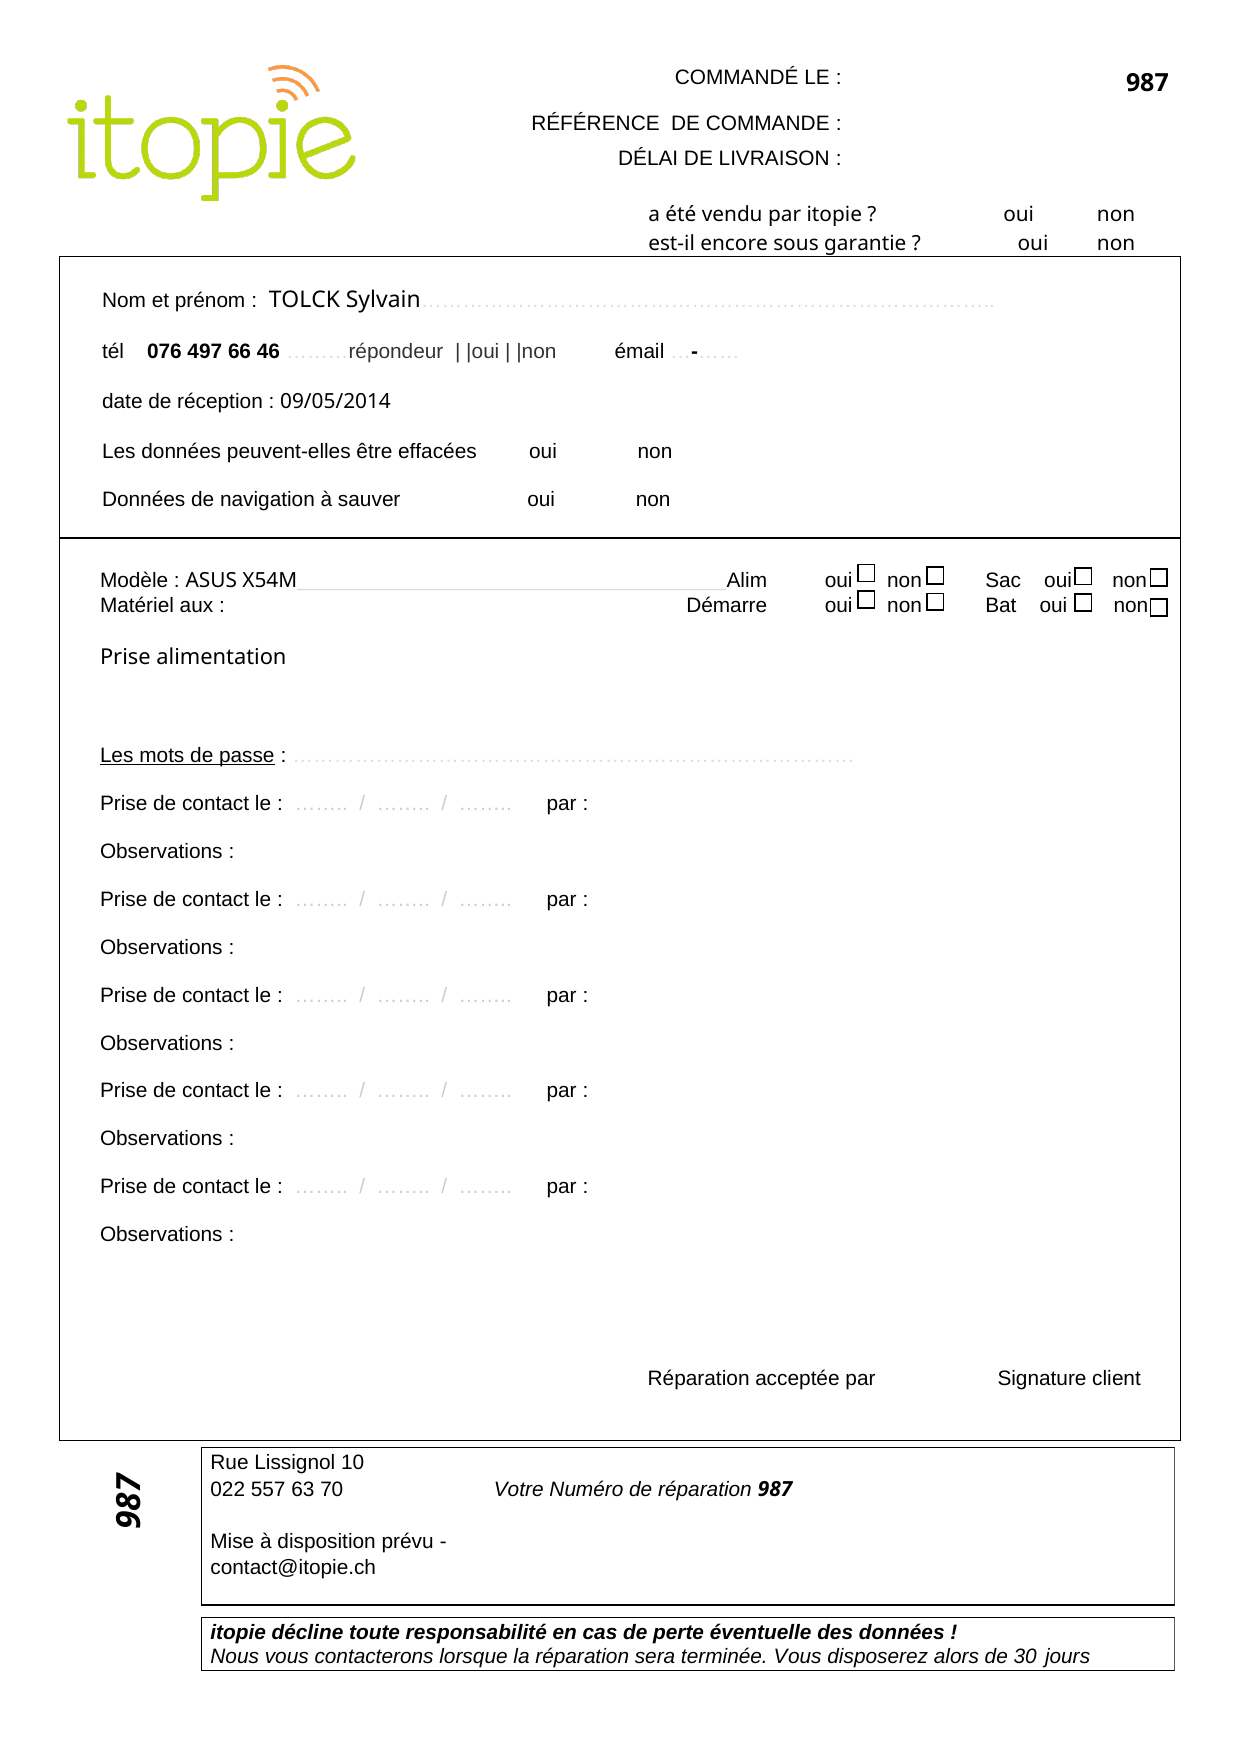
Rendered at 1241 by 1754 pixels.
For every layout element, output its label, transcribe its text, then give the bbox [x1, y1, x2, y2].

text Modèle : ASUS X54M Alim oui non Sac oui non [879, 562, 925, 590]
table_cell RÉFÉRENCE DE COMMANDE : [490, 105, 847, 140]
picture [67, 65, 356, 201]
text date de réception : 09/05/2014 [60, 383, 1180, 415]
text Observations : [60, 836, 1180, 863]
text Réparation acceptée par Signature client [60, 1363, 1180, 1390]
table_cell [847, 140, 1180, 175]
text Prise de contact le : …….. / …….. / …….. par : [60, 883, 1180, 911]
text Nom et prénom : TOLCK Sylvain……………………………………………………………………….. [60, 280, 1180, 314]
text Observations : [60, 1123, 1180, 1150]
text Les données peuvent-elles être effacées oui non [60, 436, 1180, 463]
text a été vendu par itopie ? oui non [59, 199, 1181, 228]
text Matériel aux : Démarre oui non Bat oui non [60, 590, 1180, 617]
table_cell DÉLAI DE LIVRAISON : [490, 140, 847, 175]
text est-il encore sous garantie ? oui non [59, 228, 1181, 256]
table_header 987 [847, 59, 1180, 104]
text Observations : [60, 1219, 1180, 1246]
text Prise de contact le : …….. / …….. / …….. par : [60, 1075, 1180, 1102]
text Les mots de passe : ……………………………………………………………………… [60, 740, 1180, 767]
text Observations : [60, 931, 1180, 958]
table_header 987 [59, 1441, 195, 1677]
table_cell [847, 105, 1180, 140]
table_header Rue Lissignol 10 022 557 63 70 Votre Numéro de réparation 987 Mise à disposition prévu - contact@itopie.ch [195, 1441, 1180, 1611]
text Observations : [60, 1027, 1180, 1054]
table_cell itopie décline toute responsabilité en cas de perte éventuelle des données ! Nous vous contacterons lorsque la réparation sera terminée. Vous disposerez alors de 30 jours [195, 1611, 1180, 1677]
text Données de navigation à sauver oui non [60, 484, 1180, 511]
text tél 076 497 66 46 ………répondeur | |oui | |non émail …-…… [60, 335, 1180, 362]
table_header COMMANDÉ LE : [490, 59, 847, 104]
text Prise de contact le : …….. / …….. / …….. par : [60, 1171, 1180, 1198]
text Prise alimentation [60, 638, 1180, 671]
text Modèle : ASUS X54M Alim oui non Sac oui non [948, 562, 1180, 590]
text Prise de contact le : …….. / …….. / …….. par : [60, 979, 1180, 1006]
text Modèle : ASUS X54M Alim oui non Sac oui non [60, 562, 856, 590]
text Prise de contact le : …….. / …….. / …….. par : [60, 788, 1180, 815]
